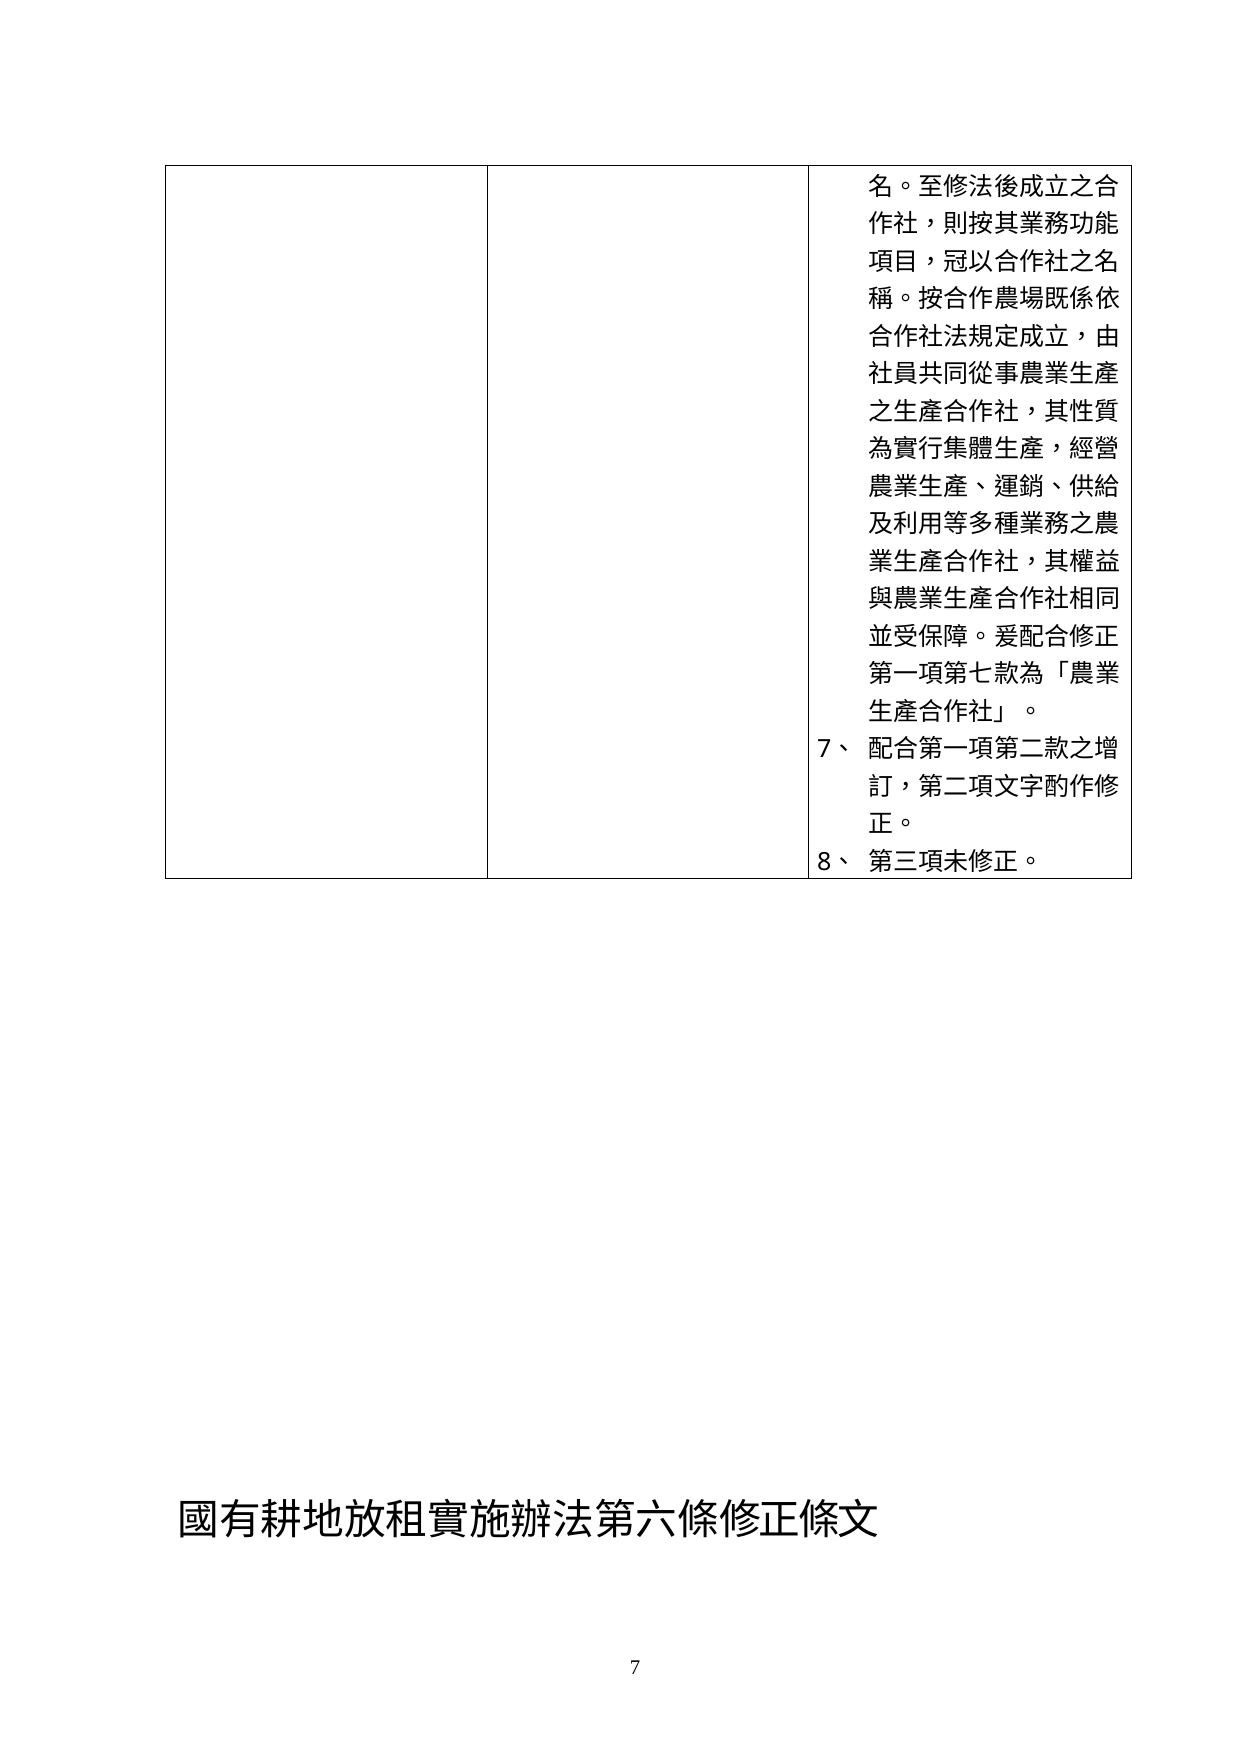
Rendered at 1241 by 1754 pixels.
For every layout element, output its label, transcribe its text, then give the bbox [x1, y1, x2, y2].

table_cell [166, 166, 487, 878]
table_cell 名。至修法後成立之合作社，則按其業務功能項目，冠以合作社之名稱。按合作農場既係依合作社法規定成立，由社員共同從事農業生產之生產合作社，其性質為實行集體生產，經營農業生產、運銷、供給及利用等多種業務之農業生產合作社，其權益與農業生產合作社相同並受保障。爰配合修正第一項第七款為「農業生產合作社」。 配合第一項第二款之增訂，第二項文字酌作修正。 第三項未修正。 [809, 166, 1131, 878]
table_cell [488, 166, 808, 878]
text 國有耕地放租實施辦法第六條修正條文 [177, 1479, 1092, 1554]
